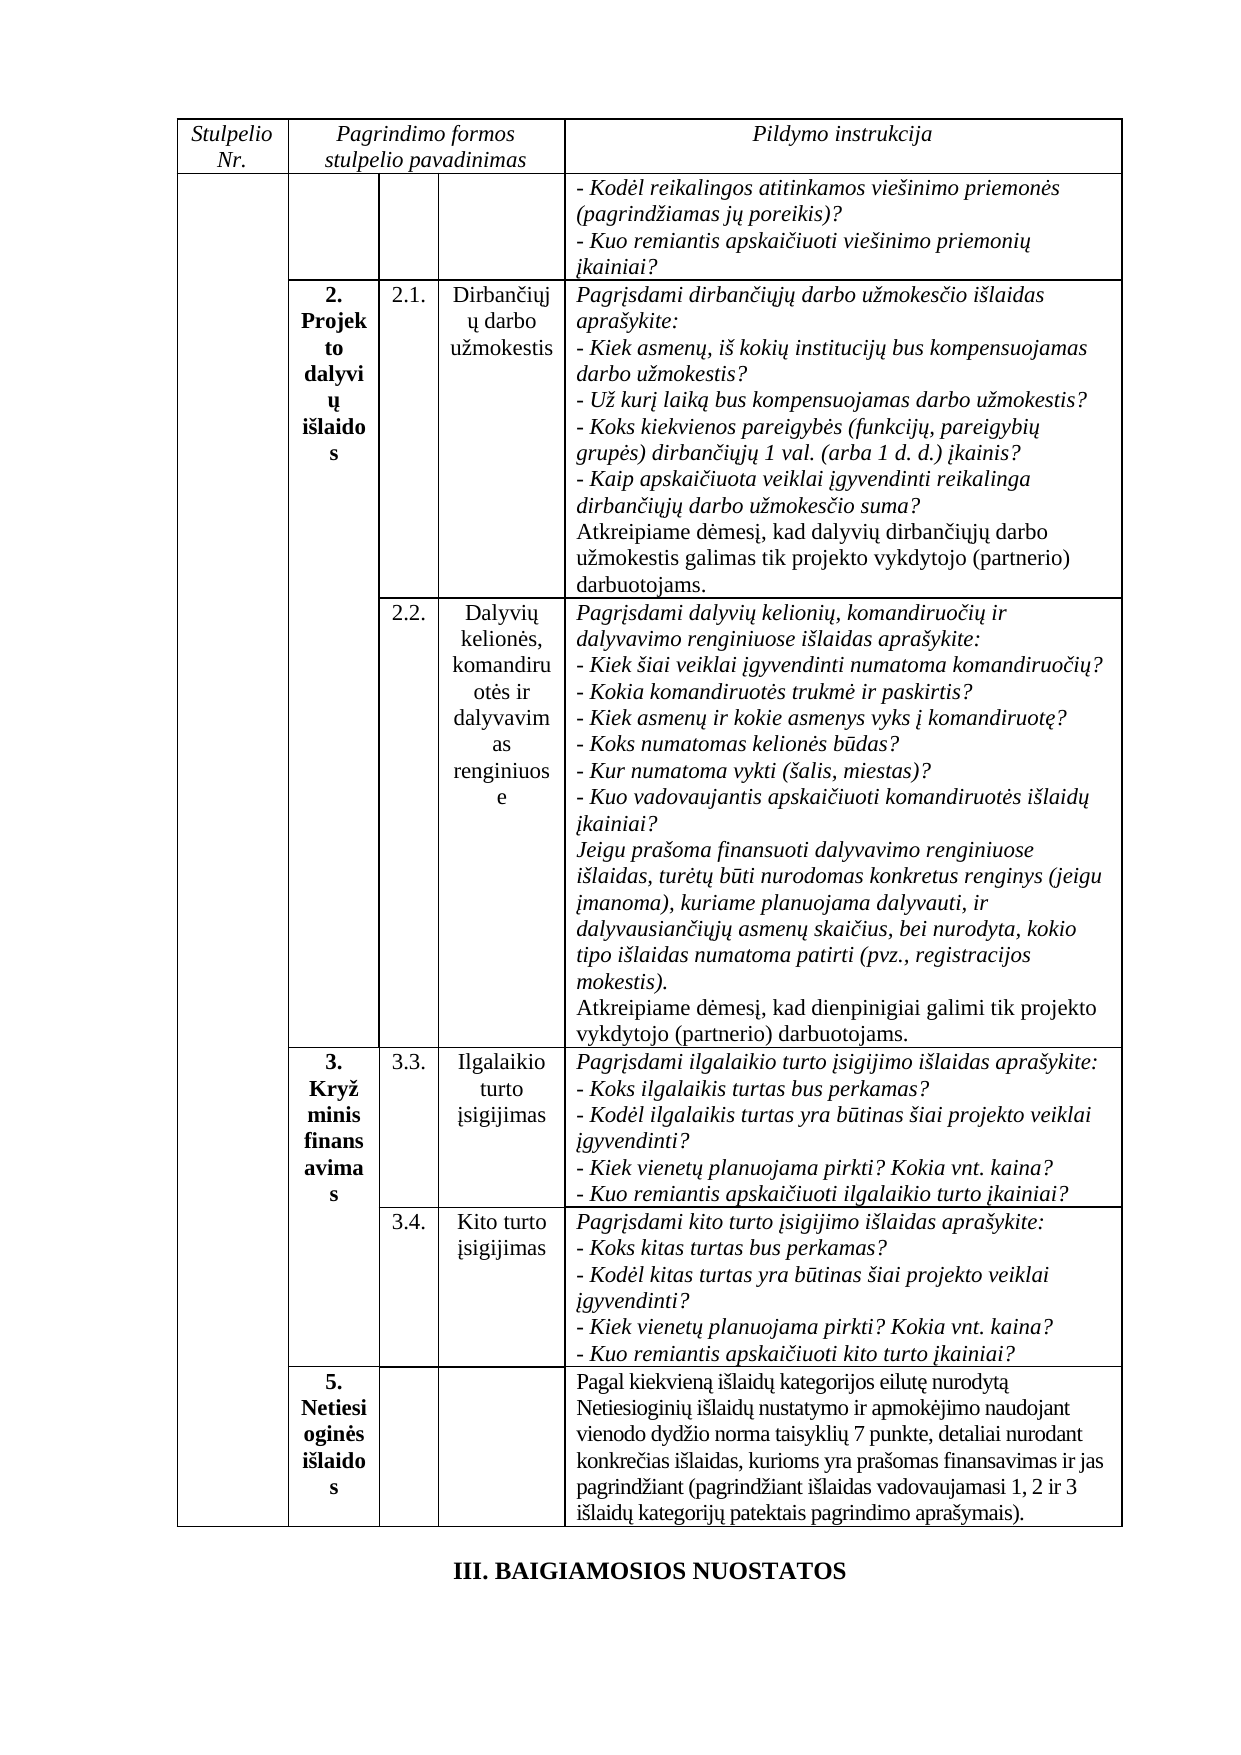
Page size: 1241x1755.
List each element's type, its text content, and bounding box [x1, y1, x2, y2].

table_cell 2.2. [380, 599, 438, 1047]
table_cell - Kodėl reikalingos atitinkamos viešinimo priemonės (pagrindžiamas jų poreikis)? - Kuo remiantis apskaičiuoti viešinimo priemonių įkainiai? [566, 174, 1121, 279]
text III. BAIGIAMOSIOS NUOSTATOS [177, 1556, 1122, 1585]
table_cell 3.4. [380, 1208, 438, 1366]
table_cell [289, 174, 378, 279]
table_header Pildymo instrukcija [566, 120, 1121, 172]
table_cell Pagal kiekvieną išlaidų kategorijos eilutę nurodytą Netiesioginių išlaidų nustatymo ir apmokėjimo naudojant vienodo dydžio norma taisyklių 7 punkte, detaliai nurodant konkrečias išlaidas, kurioms yra prašomas finansavimas ir jas pagrindžiant (pagrindžiant išlaidas vadovaujamasi 1, 2 ir 3 išlaidų kategorijų patektais pagrindimo aprašymais). [566, 1367, 1121, 1526]
table_header Pagrindimo formos stulpelio pavadinimas [289, 120, 564, 172]
table_cell Dirbančiųjų darbo užmokestis [439, 281, 564, 597]
table_cell [439, 174, 564, 279]
table_cell Kito turto įsigijimas [439, 1208, 564, 1366]
table_header Stulpelio Nr. [178, 120, 288, 172]
table_cell 2. Projekto dalyvių išlaidos [289, 281, 378, 1047]
table_cell Pagrįsdami kito turto įsigijimo išlaidas aprašykite: - Koks kitas turtas bus perkamas? - Kodėl kitas turtas yra būtinas šiai projekto veiklai įgyvendinti? - Kiek vienetų planuojama pirkti? Kokia vnt. kaina? - Kuo remiantis apskaičiuoti kito turto įkainiai? [566, 1208, 1121, 1366]
table_cell Dalyvių kelionės, komandiruotės ir dalyvavimas renginiuose [439, 599, 564, 1047]
table_cell [380, 1368, 438, 1526]
table_cell Pagrįsdami dirbančiųjų darbo užmokesčio išlaidas aprašykite: - Kiek asmenų, iš kokių institucijų bus kompensuojamas darbo užmokestis? - Už kurį laiką bus kompensuojamas darbo užmokestis? - Koks kiekvienos pareigybės (funkcijų, pareigybių grupės) dirbančiųjų 1 val. (arba 1 d. d.) įkainis? - Kaip apskaičiuota veiklai įgyvendinti reikalinga dirbančiųjų darbo užmokesčio suma? Atkreipiame dėmesį, kad dalyvių dirbančiųjų darbo užmokestis galimas tik projekto vykdytojo (partnerio) darbuotojams. [566, 281, 1121, 597]
table_cell [178, 174, 288, 1526]
table_cell 5. Netiesioginės išlaidos [289, 1367, 379, 1526]
table_cell [380, 174, 438, 279]
table_cell 3.3. [380, 1048, 438, 1206]
table_cell Pagrįsdami ilgalaikio turto įsigijimo išlaidas aprašykite: - Koks ilgalaikis turtas bus perkamas? - Kodėl ilgalaikis turtas yra būtinas šiai projekto veiklai įgyvendinti? - Kiek vienetų planuojama pirkti? Kokia vnt. kaina? - Kuo remiantis apskaičiuoti ilgalaikio turto įkainiai? [566, 1048, 1121, 1206]
table_cell [439, 1368, 564, 1526]
table_cell 2.1. [380, 281, 438, 597]
table_cell 3. Kryžminis finansavimas [289, 1048, 379, 1366]
table_cell Ilgalaikio turto įsigijimas [439, 1048, 564, 1206]
table_cell Pagrįsdami dalyvių kelionių, komandiruočių ir dalyvavimo renginiuose išlaidas aprašykite: - Kiek šiai veiklai įgyvendinti numatoma komandiruočių? - Kokia komandiruotės trukmė ir paskirtis? - Kiek asmenų ir kokie asmenys vyks į komandiruotę? - Koks numatomas kelionės būdas? - Kur numatoma vykti (šalis, miestas)? - Kuo vadovaujantis apskaičiuoti komandiruotės išlaidų įkainiai? Jeigu prašoma finansuoti dalyvavimo renginiuose išlaidas, turėtų būti nurodomas konkretus renginys (jeigu įmanoma), kuriame planuojama dalyvauti, ir dalyvausiančiųjų asmenų skaičius, bei nurodyta, kokio tipo išlaidas numatoma patirti (pvz., registracijos mokestis). Atkreipiame dėmesį, kad dienpinigiai galimi tik projekto vykdytojo (partnerio) darbuotojams. [566, 599, 1121, 1047]
